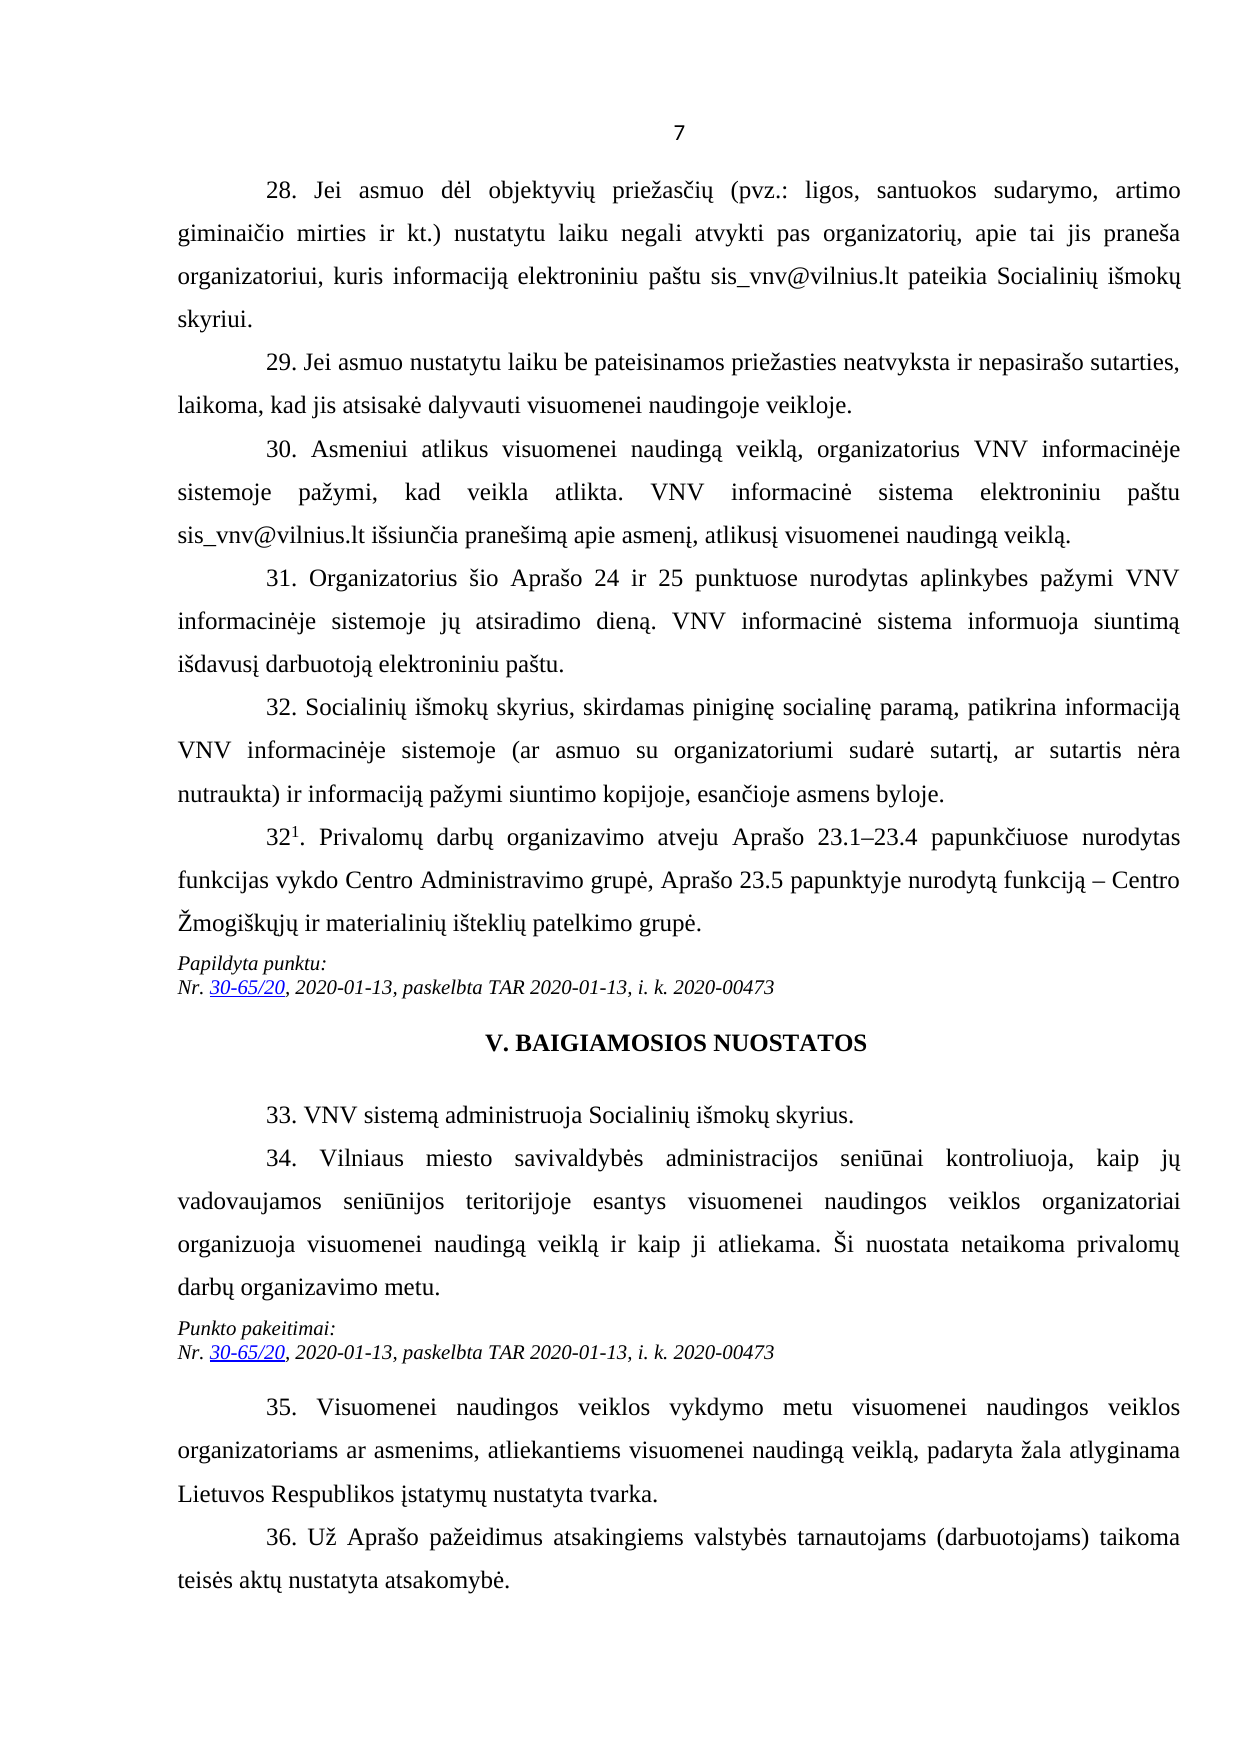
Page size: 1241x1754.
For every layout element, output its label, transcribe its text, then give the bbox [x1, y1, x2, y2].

text 36. Už Aprašo pažeidimus atsakingiems valstybės tarnautojams (darbuotojams) taikoma teisės aktų nustatyta atsakomybė. [177, 1522, 1181, 1594]
text 33. VNV sistemą administruoja Socialinių išmokų skyrius. [177, 1100, 1181, 1129]
text 28. Jei asmuo dėl objektyvių priežasčių (pvz.: ligos, santuokos sudarymo, artimo giminaičio mirties ir kt.) nustatytu laiku negali atvykti pas organizatorių, apie tai jis praneša organizatoriui, kuris informaciją elektroniniu paštu sis_vnv@vilnius.lt pateikia Socialinių išmokų skyriui. [177, 175, 1181, 333]
text Nr. 30-65/20, 2020-01-13, paskelbta TAR 2020-01-13, i. k. 2020-00473 [177, 1339, 1181, 1364]
text 31. Organizatorius šio Aprašo 24 ir 25 punktuose nurodytas aplinkybes pažymi VNV informacinėje sistemoje jų atsiradimo dieną. VNV informacinė sistema informuoja siuntimą išdavusį darbuotoją elektroniniu paštu. [177, 563, 1181, 678]
text V. BAIGIAMOSIOS NUOSTATOS [177, 1028, 1181, 1057]
text 30. Asmeniui atlikus visuomenei naudingą veiklą, organizatorius VNV informacinėje sistemoje pažymi, kad veikla atlikta. VNV informacinė sistema elektroniniu paštu sis_vnv@vilnius.lt išsiunčia pranešimą apie asmenį, atlikusį visuomenei naudingą veiklą. [177, 434, 1181, 549]
text 34. Vilniaus miesto savivaldybės administracijos seniūnai kontroliuoja, kaip jų vadovaujamos seniūnijos teritorijoje esantys visuomenei naudingos veiklos organizatoriai organizuoja visuomenei naudingą veiklą ir kaip ji atliekama. Ši nuostata netaikoma privalomų darbų organizavimo metu. [177, 1143, 1181, 1301]
text 35. Visuomenei naudingos veiklos vykdymo metu visuomenei naudingos veiklos organizatoriams ar asmenims, atliekantiems visuomenei naudingą veiklą, padaryta žala atlyginama Lietuvos Respublikos įstatymų nustatyta tvarka. [177, 1392, 1181, 1507]
text 32. Socialinių išmokų skyrius, skirdamas piniginę socialinę paramą, patikrina informaciją VNV informacinėje sistemoje (ar asmuo su organizatoriumi sudarė sutartį, ar sutartis nėra nutraukta) ir informaciją pažymi siuntimo kopijoje, esančioje asmens byloje. [177, 692, 1181, 807]
text 29. Jei asmuo nustatytu laiku be pateisinamos priežasties neatvyksta ir nepasirašo sutarties, laikoma, kad jis atsisakė dalyvauti visuomenei naudingoje veikloje. [177, 347, 1181, 419]
text Papildyta punktu: [177, 951, 1181, 975]
text Punkto pakeitimai: [177, 1316, 1181, 1339]
text Nr. 30-65/20, 2020-01-13, paskelbta TAR 2020-01-13, i. k. 2020-00473 [177, 975, 1181, 999]
text 321. Privalomų darbų organizavimo atveju Aprašo 23.1–23.4 papunkčiuose nurodytas funkcijas vykdo Centro Administravimo grupė, Aprašo 23.5 papunktyje nurodytą funkciją – Centro Žmogiškųjų ir materialinių išteklių patelkimo grupė. [177, 822, 1181, 937]
